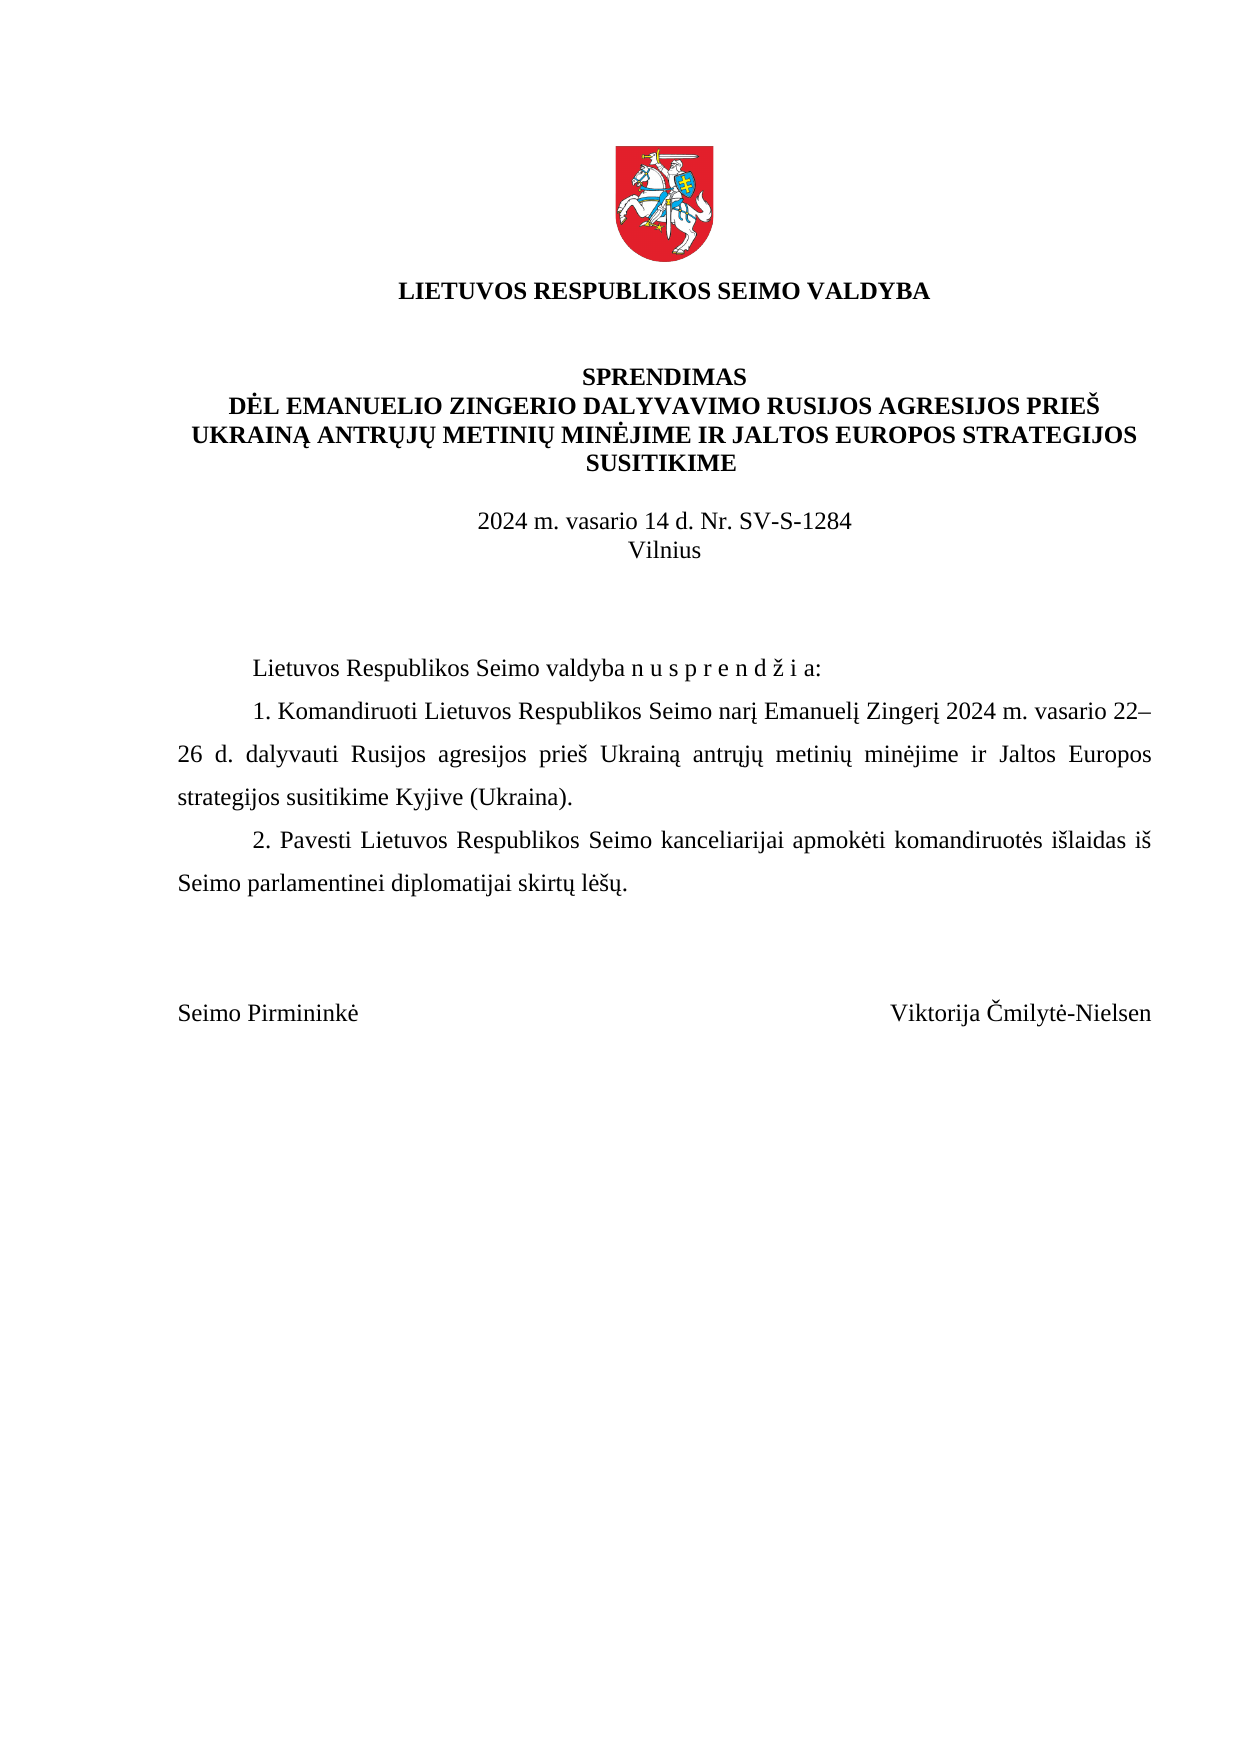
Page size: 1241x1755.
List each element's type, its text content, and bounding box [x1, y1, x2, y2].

text DĖL EMANUELIO ZINGERIO DALYVAVIMO RUSIJOS AGRESIJOS PRIEŠ UKRAINĄ ANTRŲJŲ METINIŲ MINĖJIME IR JALTOS EUROPOS STRATEGIJOS SUSITIKIME [177, 391, 1152, 477]
text Vilnius [177, 535, 1152, 563]
text Seimo Pirmininkė Viktorija Čmilytė-Nielsen [177, 998, 1152, 1026]
text 2024 m. vasario 14 d. Nr. SV-S-1284 [177, 506, 1152, 535]
text Lietuvos Respublikos Seimo valdyba nusprendžia: [177, 653, 1152, 681]
text 2. Pavesti Lietuvos Respublikos Seimo kanceliarijai apmokėti komandiruotės išlaidas iš Seimo parlamentinei diplomatijai skirtų lėšų. [177, 825, 1152, 897]
text SPRENDIMAS [177, 362, 1152, 391]
text 1. Komandiruoti Lietuvos Respublikos Seimo narį Emanuelį Zingerį 2024 m. vasario 22–26 d. dalyvauti Rusijos agresijos prieš Ukrainą antrųjų metinių minėjime ir Jaltos Europos strategijos susitikime Kyjive (Ukraina). [177, 696, 1152, 811]
text LIETUVOS RESPUBLIKOS SEIMO VALDYBA [177, 276, 1152, 305]
